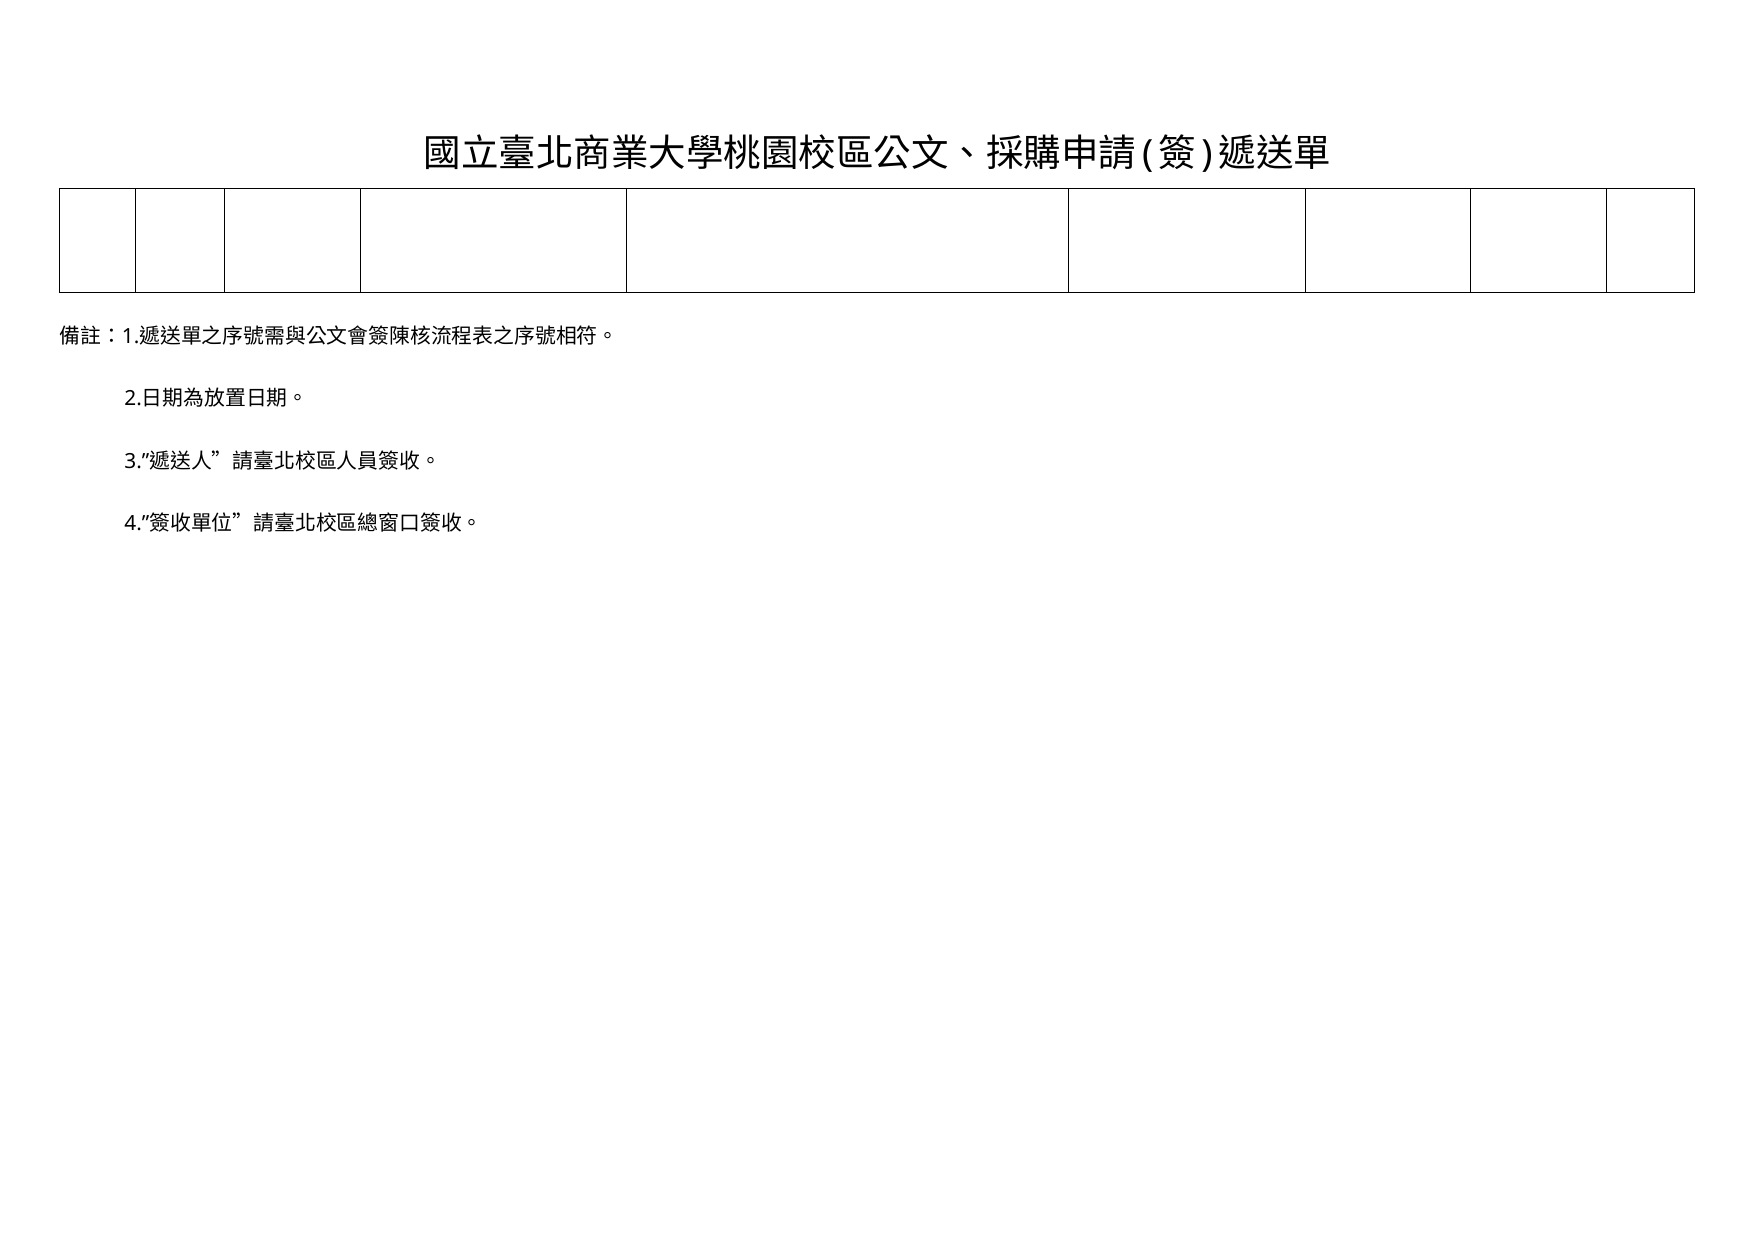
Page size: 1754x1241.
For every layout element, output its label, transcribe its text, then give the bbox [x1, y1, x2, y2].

text 4.”簽收單位”請臺北校區總窗口簽收。 [124, 480, 1695, 543]
table_cell [627, 189, 1068, 292]
text 3.”遞送人”請臺北校區人員簽收。 [124, 418, 1695, 480]
table_cell [361, 189, 626, 292]
table_cell [1069, 189, 1305, 292]
table_cell [1607, 189, 1694, 292]
table_cell [1471, 189, 1606, 292]
text 2.日期為放置日期。 [124, 355, 1695, 418]
table_cell [225, 189, 360, 292]
table_cell [1306, 189, 1470, 292]
table_cell [60, 189, 135, 292]
text 備註：1.遞送單之序號需與公文會簽陳核流程表之序號相符。 [59, 293, 1695, 355]
table_cell [136, 189, 224, 292]
